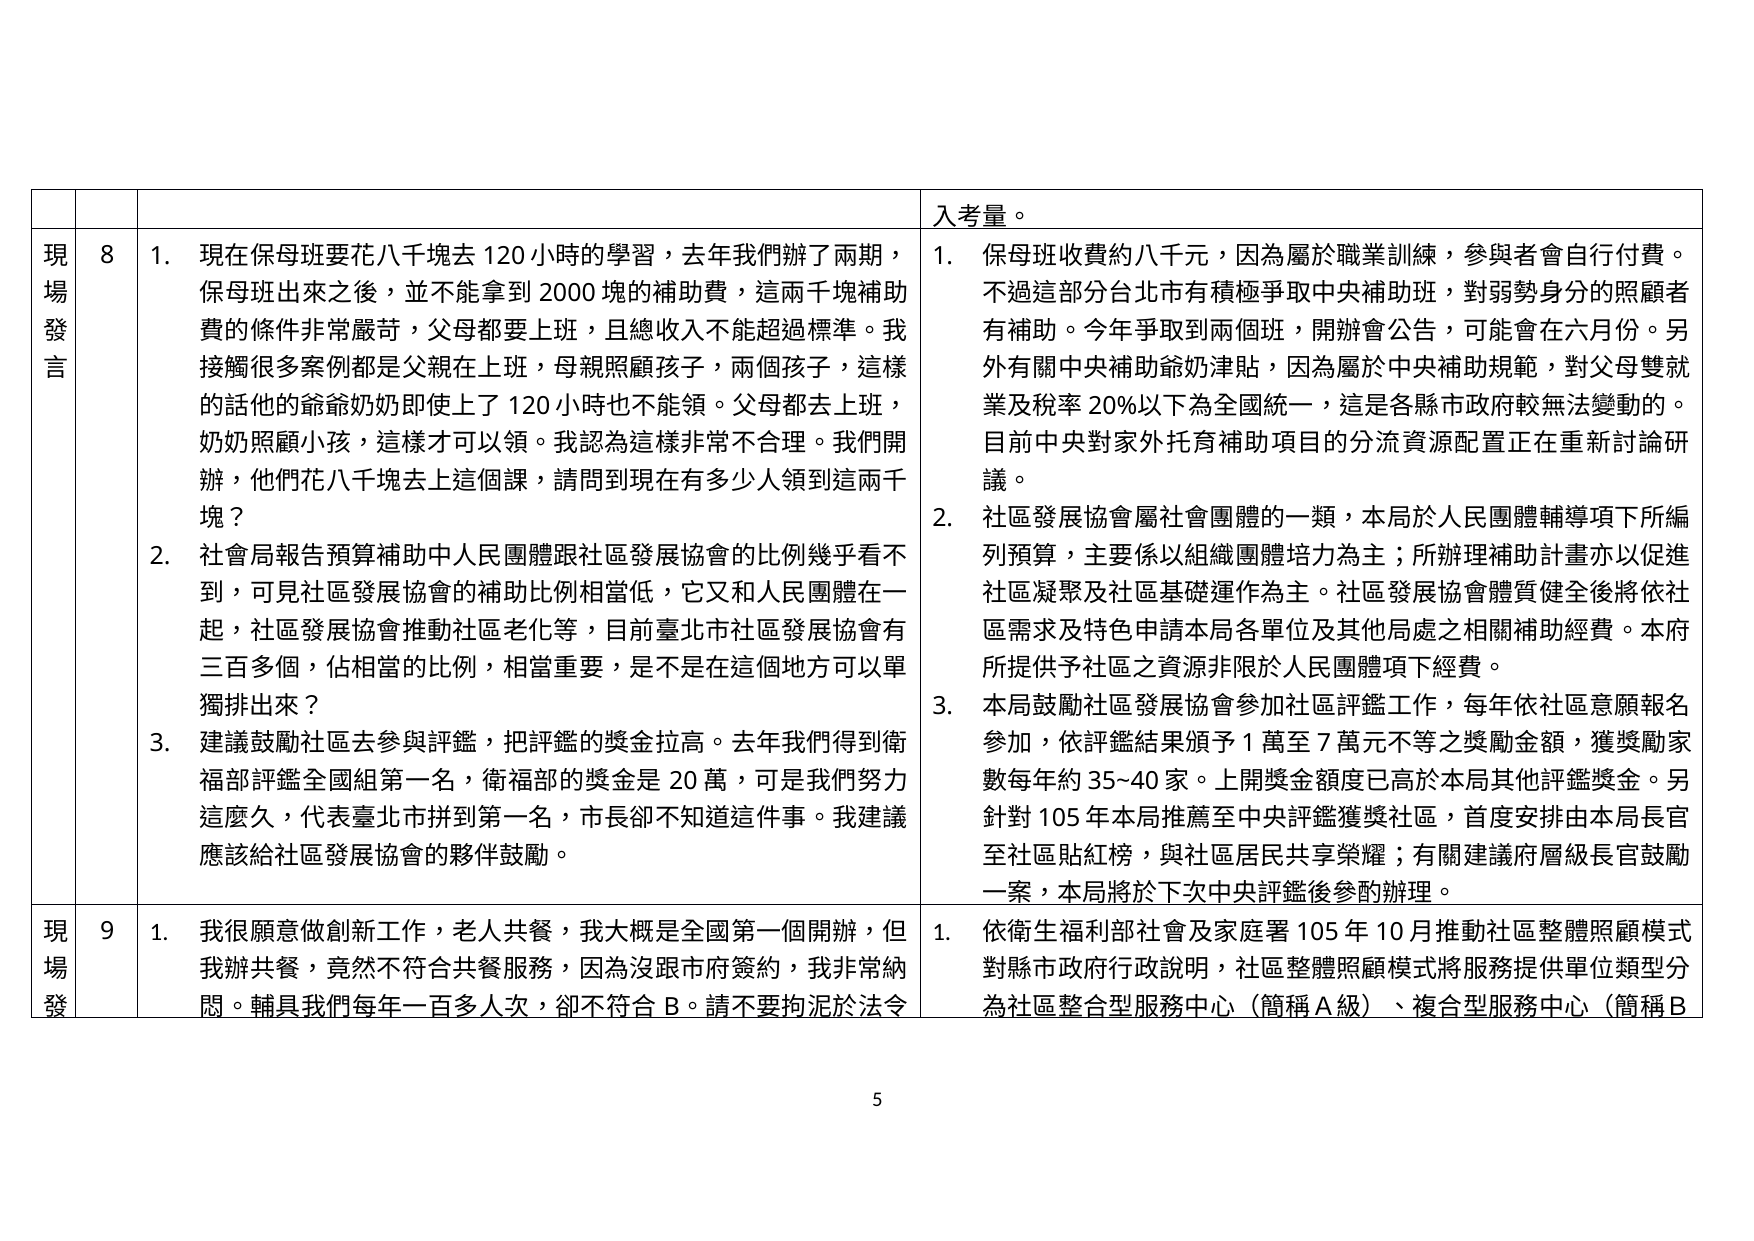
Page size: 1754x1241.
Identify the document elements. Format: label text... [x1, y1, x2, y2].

table_cell 現在保母班要花八千塊去120小時的學習，去年我們辦了兩期，保母班出來之後，並不能拿到2000塊的補助費，這兩千塊補助費的條件非常嚴苛，父母都要上班，且總收入不能超過標準。我接觸很多案例都是父親在上班，母親照顧孩子，兩個孩子，這樣的話他的爺爺奶奶即使上了120小時也不能領。父母都去上班，奶奶照顧小孩，這樣才可以領。我認為這樣非常不合理。我們開辦，他們花八千塊去上這個課，請問到現在有多少人領到這兩千塊？ 社會局報告預算補助中人民團體跟社區發展協會的比例幾乎看不到，可見社區發展協會的補助比例相當低，它又和人民團體在一起，社區發展協會推動社區老化等，目前臺北市社區發展協會有三百多個，佔相當的比例，相當重要，是不是在這個地方可以單獨排出來？ 建議鼓勵社區去參與評鑑，把評鑑的獎金拉高。去年我們得到衛福部評鑑全國組第一名，衛福部的獎金是20萬，可是我們努力這麼久，代表臺北市拼到第一名，市長卻不知道這件事。我建議應該給社區發展協會的夥伴鼓勵。 [138, 229, 920, 903]
table_cell 現場發 [32, 905, 75, 1017]
table_cell 我很願意做創新工作，老人共餐，我大概是全國第一個開辦，但我辦共餐，竟然不符合共餐服務，因為沒跟市府簽約，我非常納悶。輔具我們每年一百多人次，卻不符合B。請不要拘泥於法令規章，我是著眼於有沒有需要。有些法令衝突，應該從寬來看。 我常在群組裡收到社政單位的訊息，請我們去關懷個案，但卻不給我們個資，我認為應該是我把個資給您，如果您洩露，就依個資法辦。此外，我們公園專業單位做得很好，但現在仍有很多社區還是用塑膠地墊，那是很有毒性的，曝曬一整天，小孩在那邊玩，揮發的有毒物質我們沒有注意到。歐美跟剛剛影片中的公園，並沒有這些東西。我建議社政單位可以思考用木屑等自然資源，環保又安全。 [138, 905, 920, 1017]
table_cell 入考量。 [921, 190, 1702, 227]
table_cell 依衛生福利部社會及家庭署105年10月推動社區整體照顧模式對縣市政府行政說明，社區整體照顧模式將服務提供單位類型分為社區整合型服務中心（簡稱Ａ級）、複合型服務中心（簡稱Ｂ級）及巷弄長照站（簡稱Ｃ級）。服務模式之基本理念，係期望失能長者在住家車程30分鐘以內的活動範圍內，建構「結合照顧、預防、生活支援、住宅以及醫療」等各項服務一體化之照顧體系。 其中B級單位(複合型服務中心)申請資格為： 以公益為目的設立之財團法人、社團法人、社會福利團體。 老人福利機構(含小型機構)、身心障礙福利機構。 醫事機構。 社會工作師事務所。 申請要件為：須接受直轄市、縣（市）政府補助(或委託)辦理長期照顧服務。 針對上述衛生福利部在社區整體照顧模式B級單位資格與要件規定，本局將發文建請中央評估放寬資格可行性。 公園鋪地因屬本府工務局公園路燈工程管理處管轄，故建議向主責單位反映，另有關共融式遊戲場鋪地材質本局將轉達此建議給相關建造遊戲場之局處。 [921, 905, 1702, 1017]
table_cell [138, 190, 920, 227]
table_cell 8 [76, 229, 137, 903]
table_cell [32, 190, 75, 227]
table_cell 現場發言 [32, 229, 75, 903]
table_cell 9 [76, 905, 137, 1017]
table_cell 保母班收費約八千元，因為屬於職業訓練，參與者會自行付費。不過這部分台北市有積極爭取中央補助班，對弱勢身分的照顧者有補助。今年爭取到兩個班，開辦會公告，可能會在六月份。另外有關中央補助爺奶津貼，因為屬於中央補助規範，對父母雙就業及稅率20%以下為全國統一，這是各縣市政府較無法變動的。目前中央對家外托育補助項目的分流資源配置正在重新討論研議。 社區發展協會屬社會團體的一類，本局於人民團體輔導項下所編列預算，主要係以組織團體培力為主；所辦理補助計畫亦以促進社區凝聚及社區基礎運作為主。社區發展協會體質健全後將依社區需求及特色申請本局各單位及其他局處之相關補助經費。本府所提供予社區之資源非限於人民團體項下經費。 本局鼓勵社區發展協會參加社區評鑑工作，每年依社區意願報名參加，依評鑑結果頒予1萬至7萬元不等之獎勵金額，獲獎勵家數每年約35~40家。上開獎金額度已高於本局其他評鑑獎金。另針對105年本局推薦至中央評鑑獲獎社區，首度安排由本局長官至社區貼紅榜，與社區居民共享榮耀；有關建議府層級長官鼓勵一案，本局將於下次中央評鑑後參酌辦理。 [921, 229, 1702, 903]
table_cell [76, 190, 137, 227]
